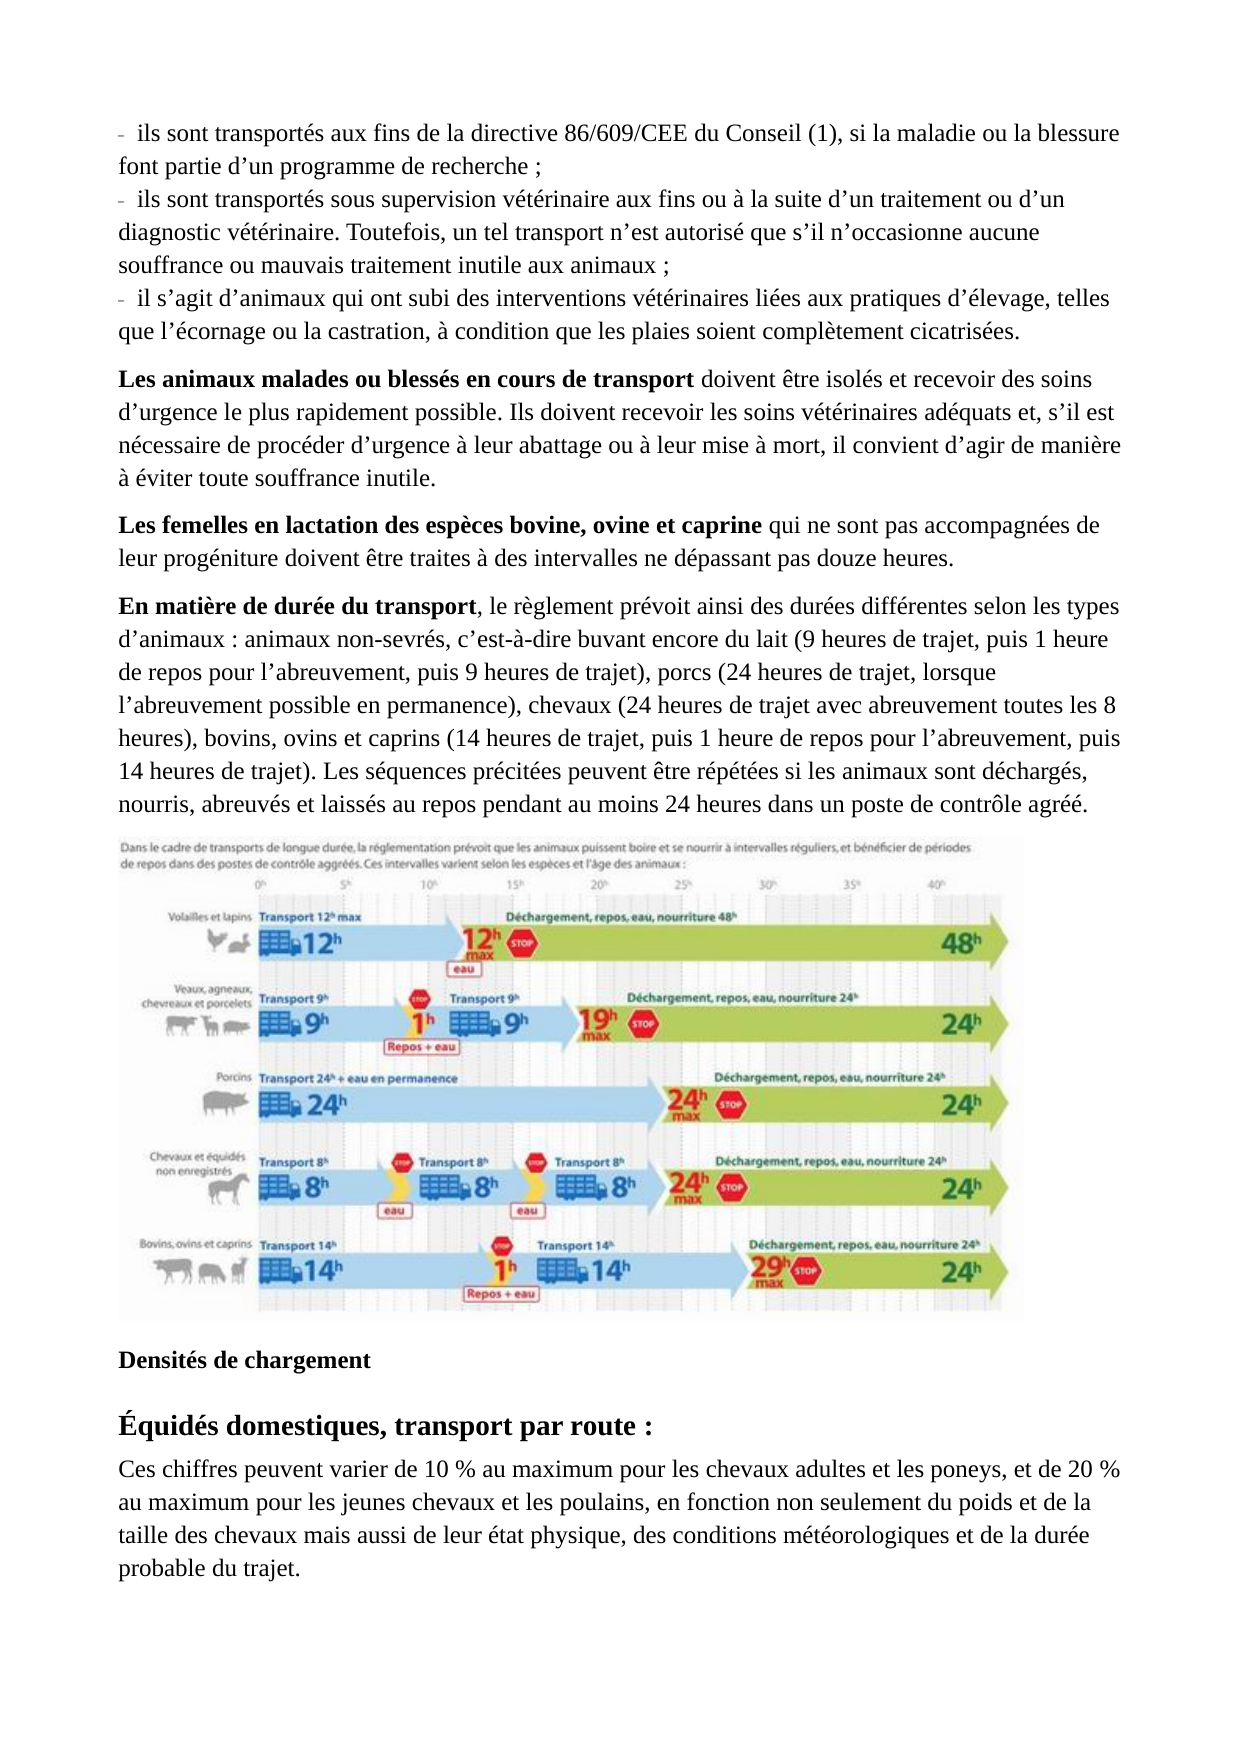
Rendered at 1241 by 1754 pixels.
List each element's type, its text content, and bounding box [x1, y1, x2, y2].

picture [118, 836, 1025, 1322]
text Les animaux malades ou blessés en cours de transport doivent être isolés et recevoir des soins d’urgence le plus rapidement possible. Ils doivent recevoir les soins vétérinaires adéquats et, s’il est nécessaire de procéder d’urgence à leur abattage ou à leur mise à mort, il convient d’agir de manière à éviter toute souffrance inutile. [118, 364, 1122, 492]
subtitle Équidés domestiques, transport par route : [118, 1408, 1122, 1441]
picture [118, 289, 131, 307]
picture [118, 124, 131, 142]
text Ces chiffres peuvent varier de 10 % au maximum pour les chevaux adultes et les poneys, et de 20 % au maximum pour les jeunes chevaux et les poulains, en fonction non seulement du poids et de la taille des chevaux mais aussi de leur état physique, des conditions météorologiques et de la durée probable du trajet. [118, 1454, 1122, 1582]
picture [118, 190, 131, 208]
text Les femelles en lactation des espèces bovine, ovine et caprine qui ne sont pas accompagnées de leur progéniture doivent être traites à des intervalles ne dépassant pas douze heures. [118, 511, 1122, 572]
text En matière de durée du transport, le règlement prévoit ainsi des durées différentes selon les types d’animaux : animaux non-sevrés, c’est-à-dire buvant encore du lait (9 heures de trajet, puis 1 heure de repos pour l’abreuvement, puis 9 heures de trajet), porcs (24 heures de trajet, lorsque l’abreuvement possible en permanence), chevaux (24 heures de trajet avec abreuvement toutes les 8 heures), bovins, ovins et caprins (14 heures de trajet, puis 1 heure de repos pour l’abreuvement, puis 14 heures de trajet). Les séquences précitées peuvent être répétées si les animaux sont déchargés, nourris, abreuvés et laissés au repos pendant au moins 24 heures dans un poste de contrôle agréé. [118, 591, 1122, 818]
text ils sont transportés aux fins de la directive 86/609/CEE du Conseil (1), si la maladie ou la blessure font partie d’un programme de recherche ; ils sont transportés sous supervision vétérinaire aux fins ou à la suite d’un traitement ou d’un diagnostic vétérinaire. Toutefois, un tel transport n’est autorisé que s’il n’occasionne aucune souffrance ou mauvais traitement inutile aux animaux ; il s’agit d’animaux qui ont subi des interventions vétérinaires liées aux pratiques d’élevage, telles que l’écornage ou la castration, à condition que les plaies soient complètement cicatrisées. [118, 118, 1122, 345]
text Densités de chargement [118, 1346, 1122, 1374]
